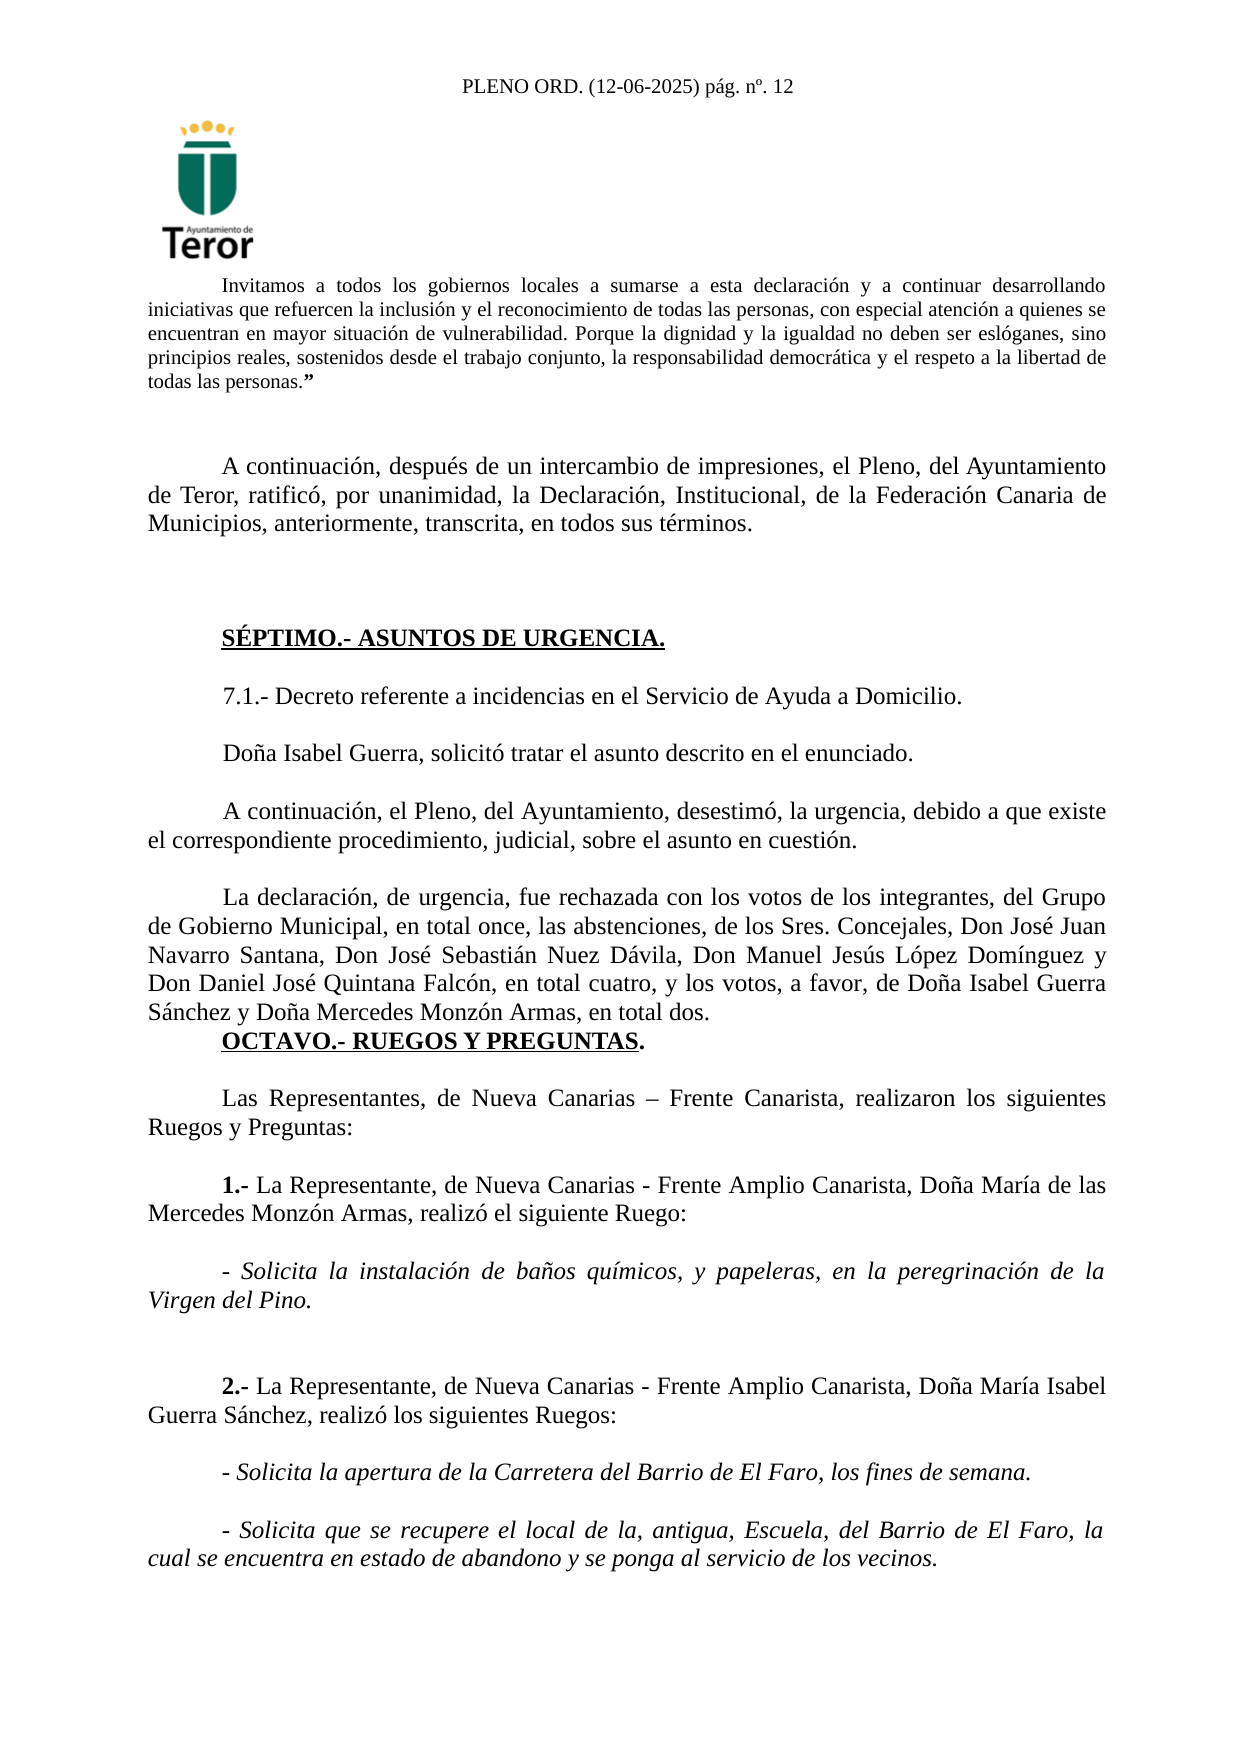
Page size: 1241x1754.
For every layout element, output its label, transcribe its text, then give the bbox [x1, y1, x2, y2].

text Invitamos a todos los gobiernos locales a sumarse a esta declaración y a continuar desarrollando iniciativas que refuercen la inclusión y el reconocimiento de todas las personas, con especial atención a quienes se encuentran en mayor situación de vulnerabilidad. Porque la dignidad y la igualdad no deben ser eslóganes, sino principios reales, sostenidos desde el trabajo conjunto, la responsabilidad democrática y el respeto a la libertad de todas las personas.” [148, 273, 1107, 393]
text La declaración, de urgencia, fue rechazada con los votos de los integrantes, del Grupo de Gobierno Municipal, en total once, las abstenciones, de los Sres. Concejales, Don José Juan Navarro Santana, Don José Sebastián Nuez Dávila, Don Manuel Jesús López Domínguez y Don Daniel José Quintana Falcón, en total cuatro, y los votos, a favor, de Doña Isabel Guerra Sánchez y Doña Mercedes Monzón Armas, en total dos. [148, 882, 1107, 1026]
text OCTAVO.- RUEGOS Y PREGUNTAS. [148, 1026, 1107, 1055]
text - Solicita la apertura de la Carretera del Barrio de El Faro, los fines de semana. [148, 1457, 1107, 1486]
text 2.- La Representante, de Nueva Canarias - Frente Amplio Canarista, Doña María Isabel Guerra Sánchez, realizó los siguientes Ruegos: [148, 1371, 1107, 1428]
text A continuación, el Pleno, del Ayuntamiento, desestimó, la urgencia, debido a que existe el correspondiente procedimiento, judicial, sobre el asunto en cuestión. [148, 796, 1107, 853]
text SÉPTIMO.- ASUNTOS DE URGENCIA. [148, 623, 1107, 652]
text 1.- La Representante, de Nueva Canarias - Frente Amplio Canarista, Doña María de las Mercedes Monzón Armas, realizó el siguiente Ruego: [148, 1170, 1107, 1227]
text Doña Isabel Guerra, solicitó tratar el asunto descrito en el enunciado. [148, 738, 1107, 767]
text 7.1.- Decreto referente a incidencias en el Servicio de Ayuda a Domicilio. [148, 681, 1107, 710]
text - Solicita la instalación de baños químicos, y papeleras, en la peregrinación de la Virgen del Pino. [148, 1256, 1107, 1313]
text Las Representantes, de Nueva Canarias – Frente Canarista, realizaron los siguientes Ruegos y Preguntas: [148, 1083, 1107, 1141]
text - Solicita que se recupere el local de la, antigua, Escuela, del Barrio de El Faro, la cual se encuentra en estado de abandono y se ponga al servicio de los vecinos. [148, 1515, 1107, 1572]
text A continuación, después de un intercambio de impresiones, el Pleno, del Ayuntamiento de Teror, ratificó, por unanimidad, la Declaración, Institucional, de la Federación Canaria de Municipios, anteriormente, transcrita, en todos sus términos. [148, 451, 1107, 537]
